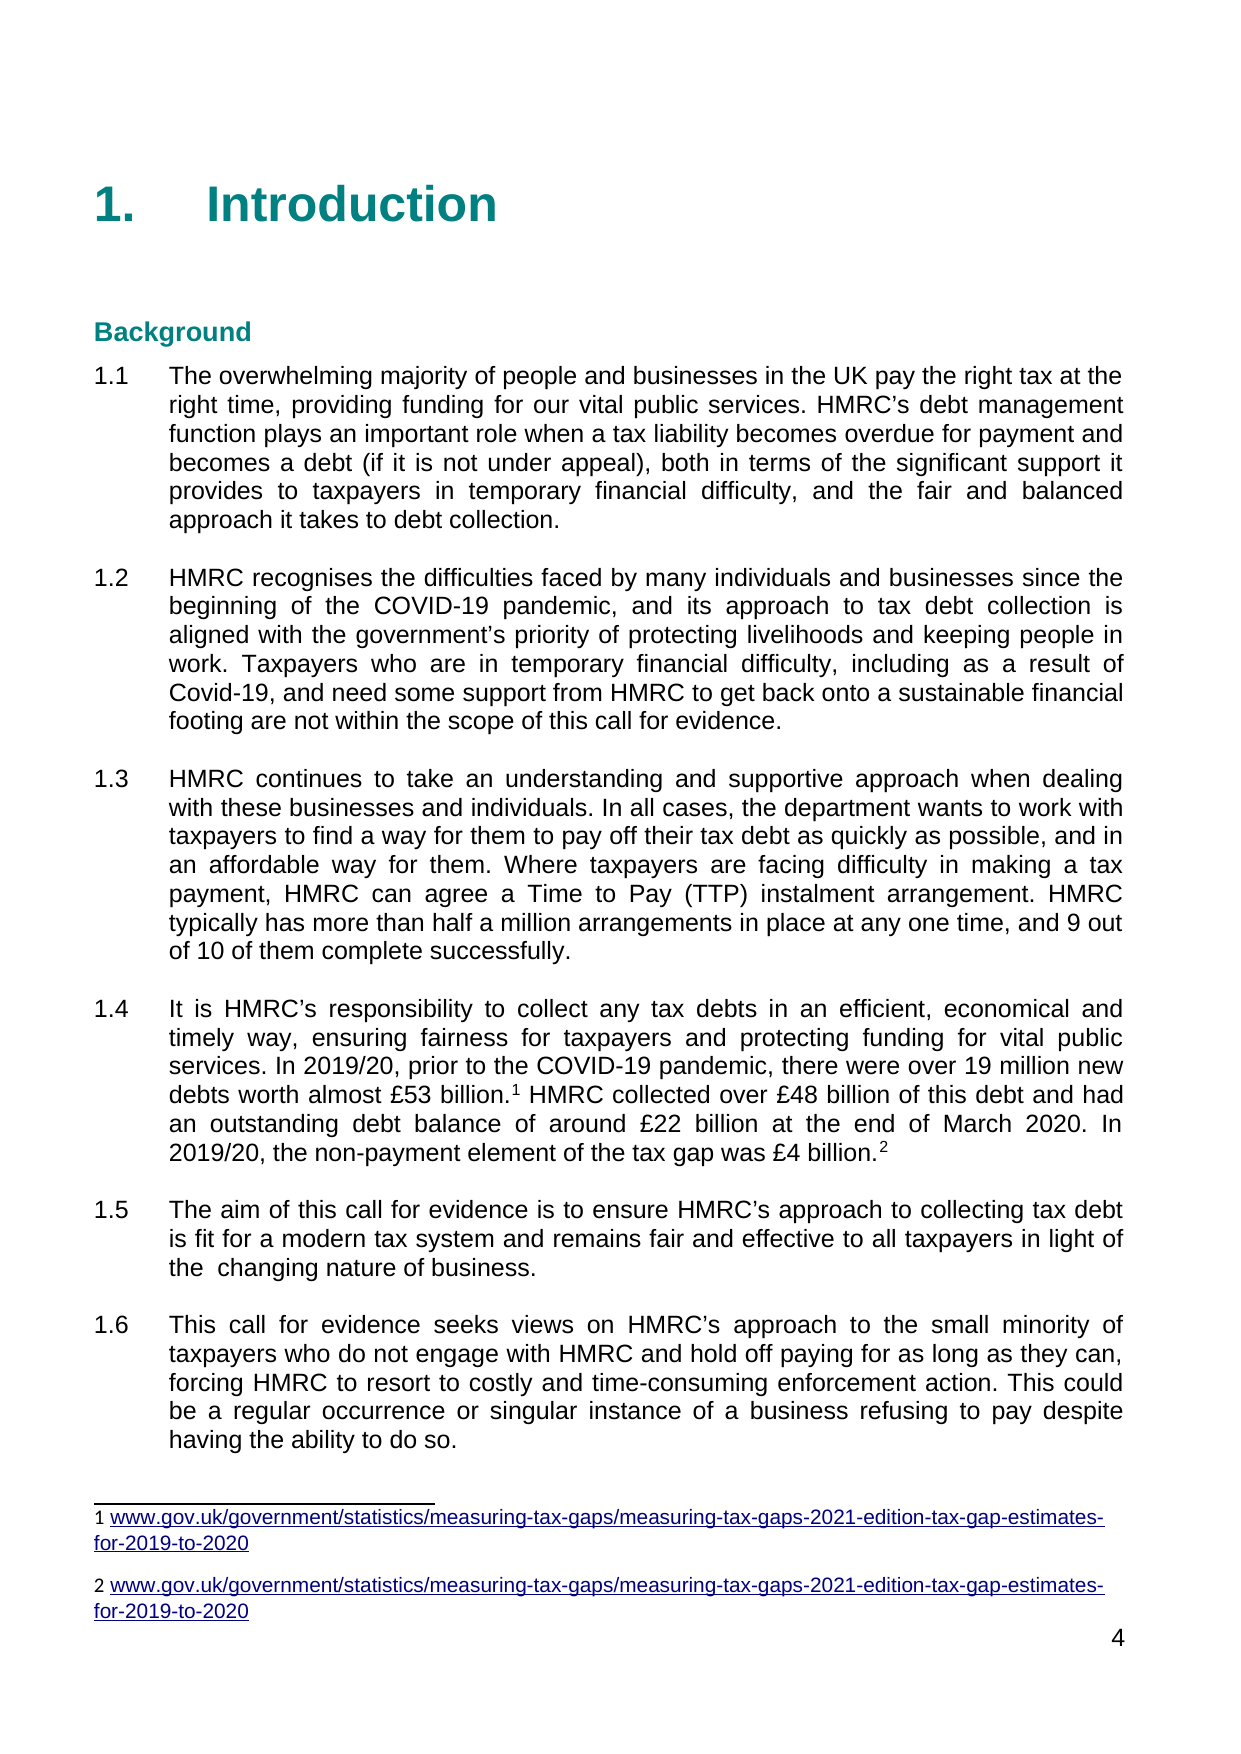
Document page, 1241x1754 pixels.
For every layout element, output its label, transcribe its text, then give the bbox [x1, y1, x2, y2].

list The overwhelming majority of people and businesses in the UK pay the right tax at the right time, providing funding for our vital public services. HMRC’s debt management function plays an important role when a tax liability becomes overdue for payment and becomes a debt (if it is not under appeal), both in terms of the significant support it provides to taxpayers in temporary financial difficulty, and the fair and balanced approach it takes to debt collection. [94, 361, 1125, 534]
subtitle Introduction [94, 174, 1125, 232]
list HMRC continues to take an understanding and supportive approach when dealing with these businesses and individuals. In all cases, the department wants to work with taxpayers to find a way for them to pay off their tax debt as quickly as possible, and in an affordable way for them. Where taxpayers are facing difficulty in making a tax payment, HMRC can agree a Time to Pay (TTP) instalment arrangement. HMRC typically has more than half a million arrangements in place at any one time, and 9 out of 10 of them complete successfully. [94, 764, 1125, 965]
list HMRC recognises the difficulties faced by many individuals and businesses since the beginning of the COVID-19 pandemic, and its approach to tax debt collection is aligned with the government’s priority of protecting livelihoods and keeping people in work. Taxpayers who are in temporary financial difficulty, including as a result of Covid-19, and need some support from HMRC to get back onto a sustainable financial footing are not within the scope of this call for evidence. [94, 563, 1125, 735]
list The aim of this call for evidence is to ensure HMRC’s approach to collecting tax debt is fit for a modern tax system and remains fair and effective to all taxpayers in light of the changing nature of business. [94, 1195, 1125, 1281]
list It is HMRC’s responsibility to collect any tax debts in an efficient, economical and timely way, ensuring fairness for taxpayers and protecting funding for vital public services. In 2019/20, prior to the COVID-19 pandemic, there were over 19 million new debts worth almost £53 billion. HMRC collected over £48 billion of this debt and had an outstanding debt balance of around £22 billion at the end of March 2020. In 2019/20, the non-payment element of the tax gap was £4 billion. [94, 994, 1125, 1166]
subtitle Background [94, 316, 1125, 347]
list This call for evidence seeks views on HMRC’s approach to the small minority of taxpayers who do not engage with HMRC and hold off paying for as long as they can, forcing HMRC to resort to costly and time-consuming enforcement action. This could be a regular occurrence or singular instance of a business refusing to pay despite having the ability to do so. [94, 1310, 1125, 1454]
list www.gov.uk/government/statistics/measuring-tax-gaps/measuring-tax-gaps-2021-edition-tax-gap-estimates-for-2019-to-2020 [94, 1572, 1125, 1623]
list www.gov.uk/government/statistics/measuring-tax-gaps/measuring-tax-gaps-2021-edition-tax-gap-estimates-for-2019-to-2020 [94, 1504, 1125, 1554]
